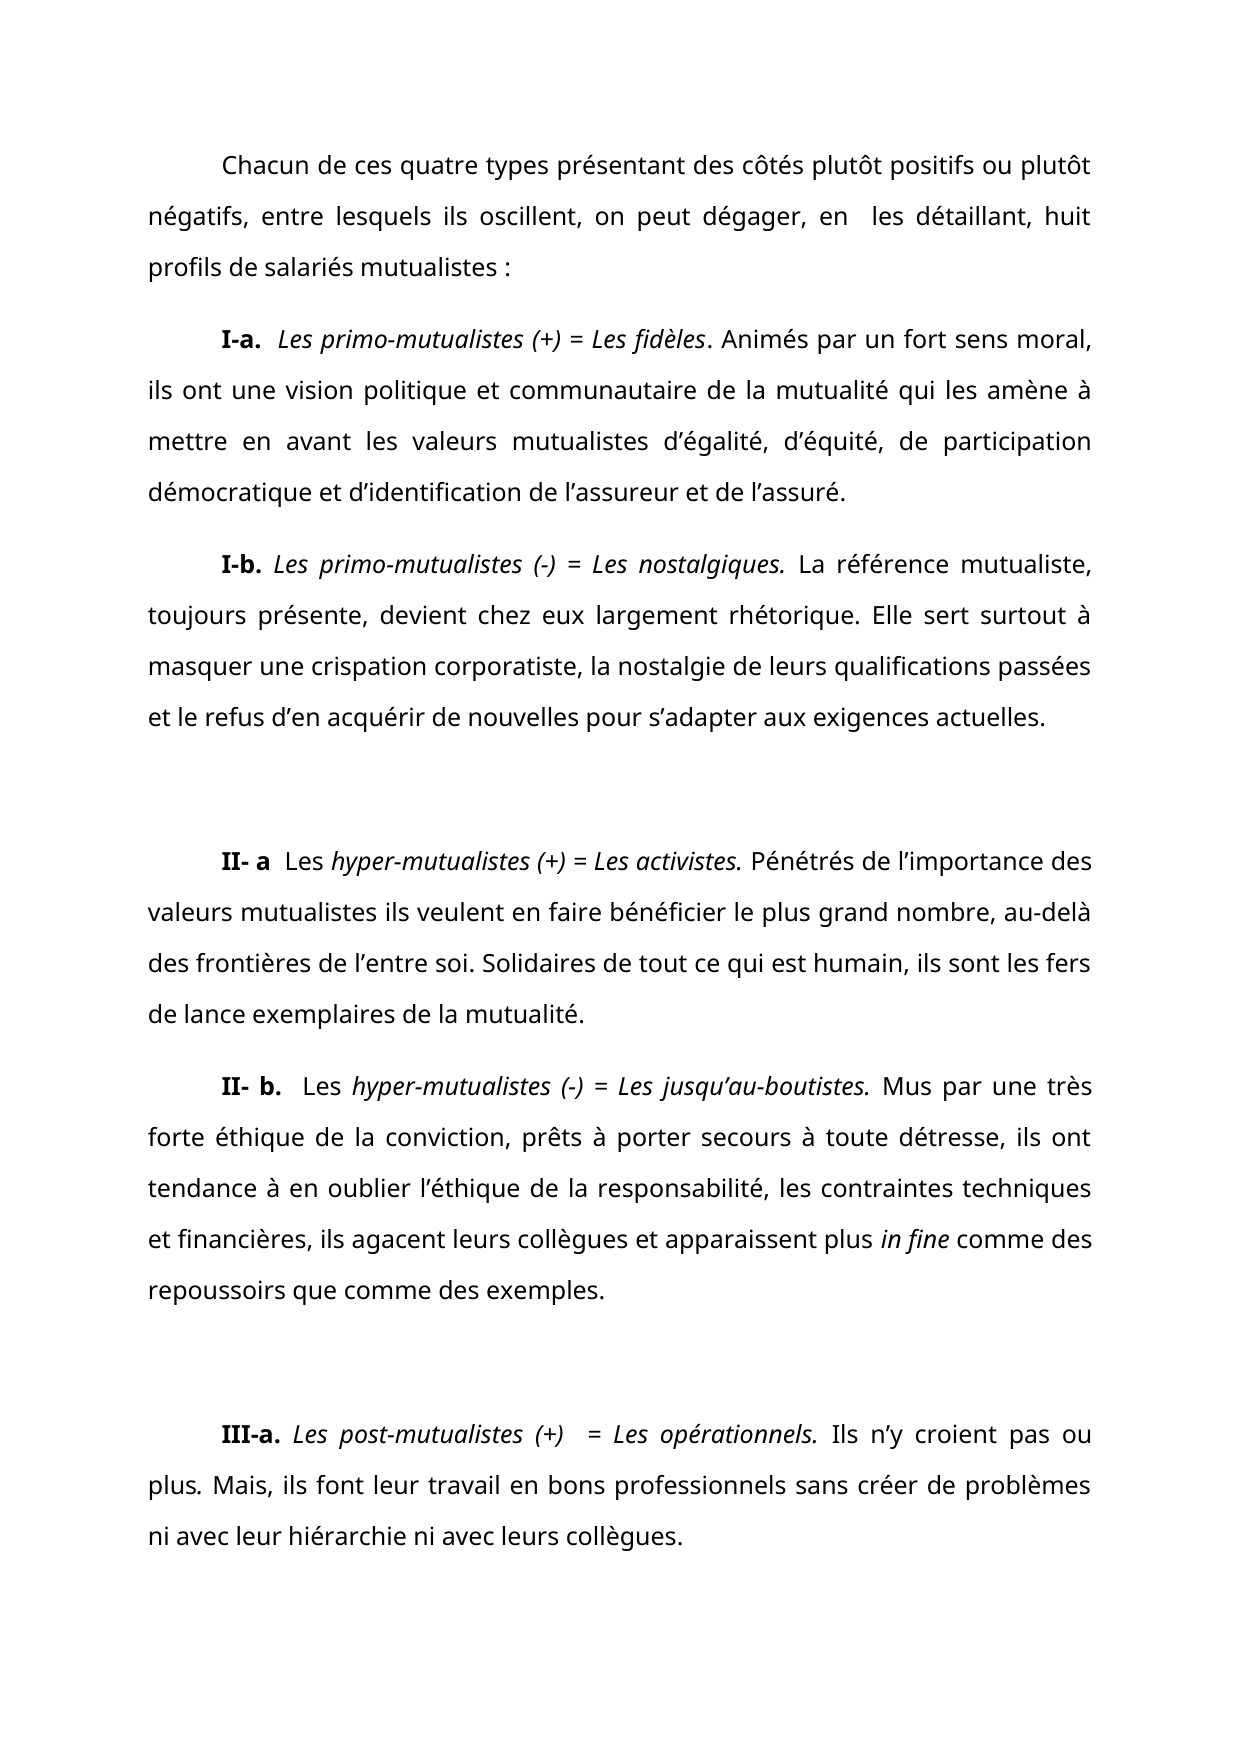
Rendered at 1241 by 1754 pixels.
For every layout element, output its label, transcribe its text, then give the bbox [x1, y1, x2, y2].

text I-a. Les primo-mutualistes (+) = Les fidèles. Animés par un fort sens moral, ils ont une vision politique et communautaire de la mutualité qui les amène à mettre en avant les valeurs mutualistes d’égalité, d’équité, de participation démocratique et d’identification de l’assureur et de l’assuré. [148, 322, 1093, 509]
text I-b. Les primo-mutualistes (-) = Les nostalgiques. La référence mutualiste, toujours présente, devient chez eux largement rhétorique. Elle sert surtout à masquer une crispation corporatiste, la nostalgie de leurs qualifications passées et le refus d’en acquérir de nouvelles pour s’adapter aux exigences actuelles. [148, 547, 1093, 734]
text III-a. Les post-mutualistes (+) = Les opérationnels. Ils n’y croient pas ou plus. Mais, ils font leur travail en bons professionnels sans créer de problèmes ni avec leur hiérarchie ni avec leurs collègues. [148, 1416, 1093, 1552]
text Chacun de ces quatre types présentant des côtés plutôt positifs ou plutôt négatifs, entre lesquels ils oscillent, on peut dégager, en les détaillant, huit profils de salariés mutualistes : [148, 148, 1093, 284]
text II- a Les hyper-mutualistes (+) = Les activistes. Pénétrés de l’importance des valeurs mutualistes ils veulent en faire bénéficier le plus grand nombre, au-delà des frontières de l’entre soi. Solidaires de tout ce qui est humain, ils sont les fers de lance exemplaires de la mutualité. [148, 843, 1093, 1031]
text II- b. Les hyper-mutualistes (-) = Les jusqu’au-boutistes. Mus par une très forte éthique de la conviction, prêts à porter secours à toute détresse, ils ont tendance à en oublier l’éthique de la responsabilité, les contraintes techniques et financières, ils agacent leurs collègues et apparaissent plus in fine comme des repoussoirs que comme des exemples. [148, 1068, 1093, 1307]
